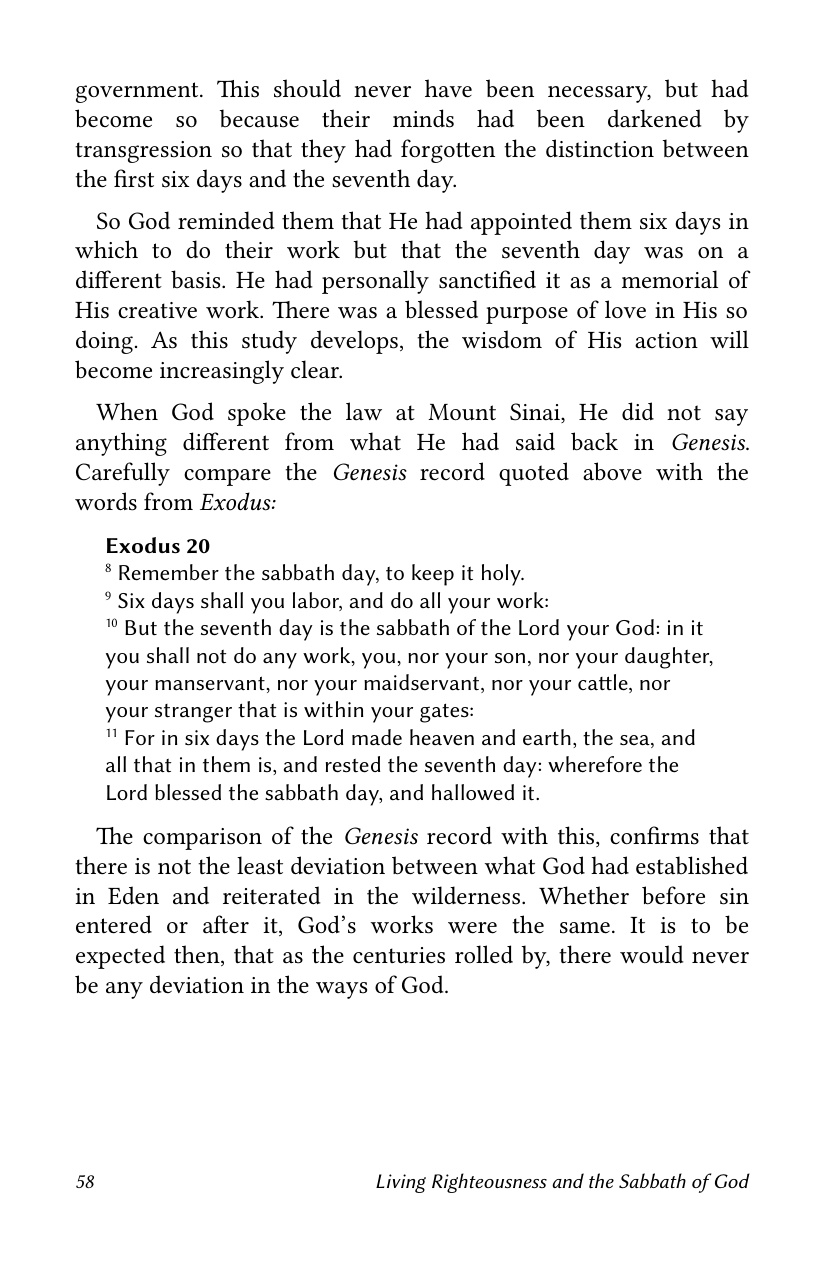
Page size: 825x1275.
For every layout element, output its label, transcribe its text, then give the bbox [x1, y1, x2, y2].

text Exodus 20 [105, 533, 750, 559]
text 8 Remember the sabbath day, to keep it holy. [105, 560, 720, 586]
text 10 But the seventh day is the sabbath of the Lord your God: in it you shall not do any work, you, nor your son, nor your daughter, your manservant, nor your maidservant, nor your cattle, nor your stranger that is within your gates: [105, 615, 720, 723]
text When God spoke the law at Mount Sinai, He did not say anything different from what He had said back in Genesis. Carefully compare the Genesis record quoted above with the words from Exodus: [75, 398, 750, 516]
text So God reminded them that He had appointed them six days in which to do their work but that the seventh day was on a different basis. He had personally sanctified it as a memorial of His creative work. There was a blessed purpose of love in His so doing. As this study develops, the wisdom of His action will become increasingly clear. [75, 207, 750, 385]
text 11 For in six days the Lord made heaven and earth, the sea, and all that in them is, and rested the seventh day: wherefore the Lord blessed the sabbath day, and hallowed it. [105, 725, 720, 806]
text government. This should never have been necessary, but had become so because their minds had been darkened by transgression so that they had forgotten the distinction between the first six days and the seventh day. [75, 75, 750, 193]
text 9 Six days shall you labor, and do all your work: [105, 588, 720, 614]
text The comparison of the Genesis record with this, confirms that there is not the least deviation between what God had established in Eden and reiterated in the wilderness. Whether before sin entered or after it, God’s works were the same. It is to be expected then, that as the centuries rolled by, there would never be any deviation in the ways of God. [75, 822, 750, 1000]
